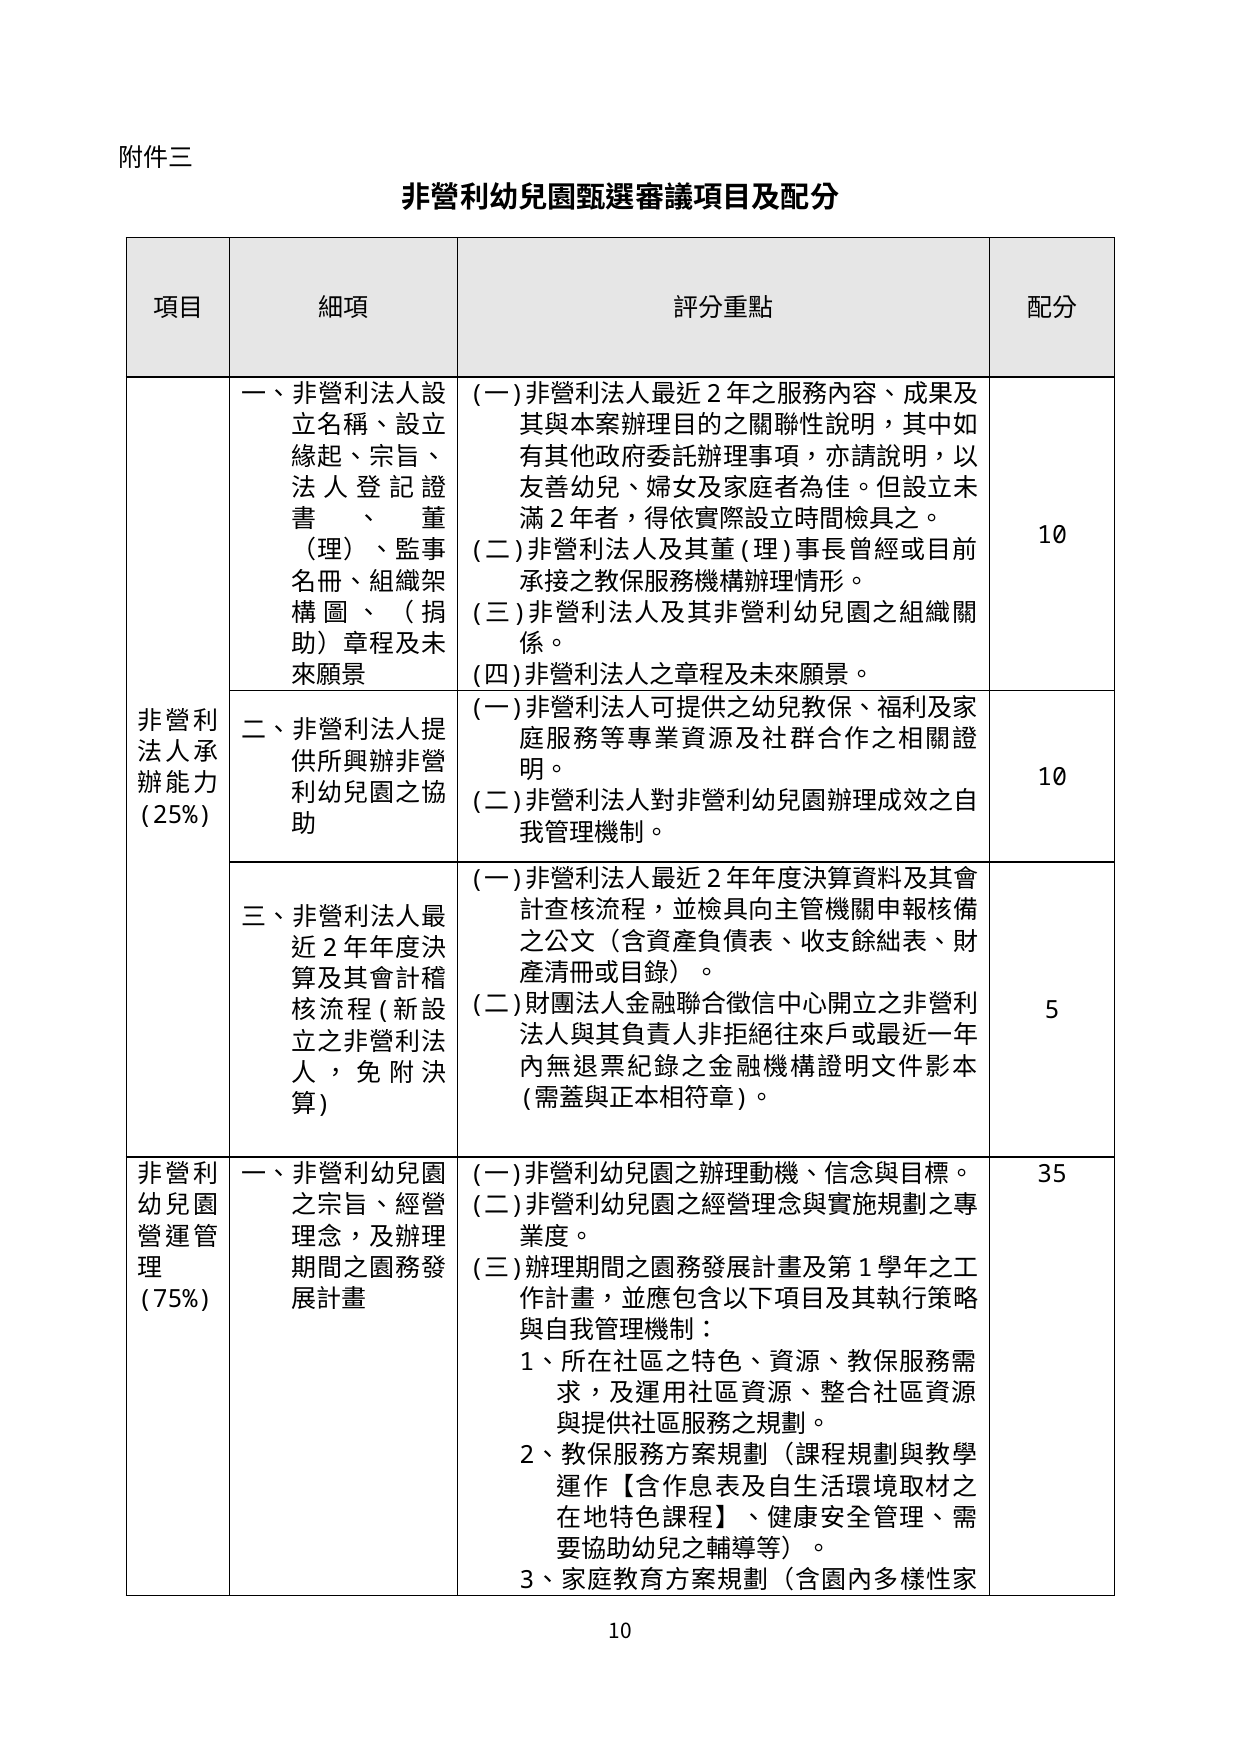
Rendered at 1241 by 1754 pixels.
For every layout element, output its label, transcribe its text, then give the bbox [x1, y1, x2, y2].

table_cell 10 [990, 691, 1114, 861]
table_cell (一)非營利幼兒園之辦理動機、信念與目標。 (二)非營利幼兒園之經營理念與實施規劃之專業度。 (三)辦理期間之園務發展計畫及第1學年之工作計畫，並應包含以下項目及其執行策略與自我管理機制： 1、所在社區之特色、資源、教保服務需求，及運用社區資源、整合社區資源與提供社區服務之規劃。 2、教保服務方案規劃（課程規劃與教學運作【含作息表及自生活環境取材之在地特色課程】、健康安全管理、需要協助幼兒之輔導等）。 3、家庭教育方案規劃（含園內多樣性家 [458, 1158, 989, 1595]
table_cell (一)非營利法人最近2年年度決算資料及其會計查核流程，並檢具向主管機關申報核備之公文（含資產負債表、收支餘絀表、財產清冊或目錄）。 (二)財團法人金融聯合徵信中心開立之非營利法人與其負責人非拒絕往來戶或最近一年內無退票紀錄之金融機構證明文件影本(需蓋與正本相符章)。 [458, 863, 989, 1156]
table_cell 5 [990, 863, 1114, 1156]
table_header 項目 [127, 238, 229, 376]
table_cell (一)非營利法人可提供之幼兒教保、福利及家庭服務等專業資源及社群合作之相關證明。 (二)非營利法人對非營利幼兒園辦理成效之自我管理機制。 [458, 691, 989, 861]
table_header 細項 [230, 238, 457, 376]
table_cell 二、非營利法人提供所興辦非營利幼兒園之協助 [230, 691, 457, 861]
table_cell 一、非營利法人設立名稱、設立緣起、宗旨、法人登記證書、董（理）、監事名冊、組織架構圖、（捐助）章程及未來願景 [230, 378, 457, 690]
table_header 配分 [990, 238, 1114, 376]
table_cell (一)非營利法人最近2年之服務內容、成果及其與本案辦理目的之關聯性說明，其中如有其他政府委託辦理事項，亦請說明，以友善幼兒、婦女及家庭者為佳。但設立未滿2年者，得依實際設立時間檢具之。 (二)非營利法人及其董(理)事長曾經或目前承接之教保服務機構辦理情形。 (三)非營利法人及其非營利幼兒園之組織關係。 (四)非營利法人之章程及未來願景。 [458, 378, 989, 690]
table_cell 一、非營利幼兒園之宗旨、經營理念，及辦理期間之園務發展計畫 [230, 1158, 457, 1595]
table_cell 非營利幼兒園營運管理(75%) [127, 1158, 229, 1595]
table_header 評分重點 [458, 238, 989, 376]
text 附件三 [118, 137, 1122, 174]
table_cell 35 [990, 1158, 1114, 1595]
table_cell 10 [990, 378, 1114, 690]
table_cell 非營利法人承辦能力(25%) [127, 378, 229, 1156]
table_cell 三、非營利法人最近2年年度決算及其會計稽核流程(新設立之非營利法人，免附決算) [230, 863, 457, 1156]
text 非營利幼兒園甄選審議項目及配分 [118, 174, 1122, 216]
